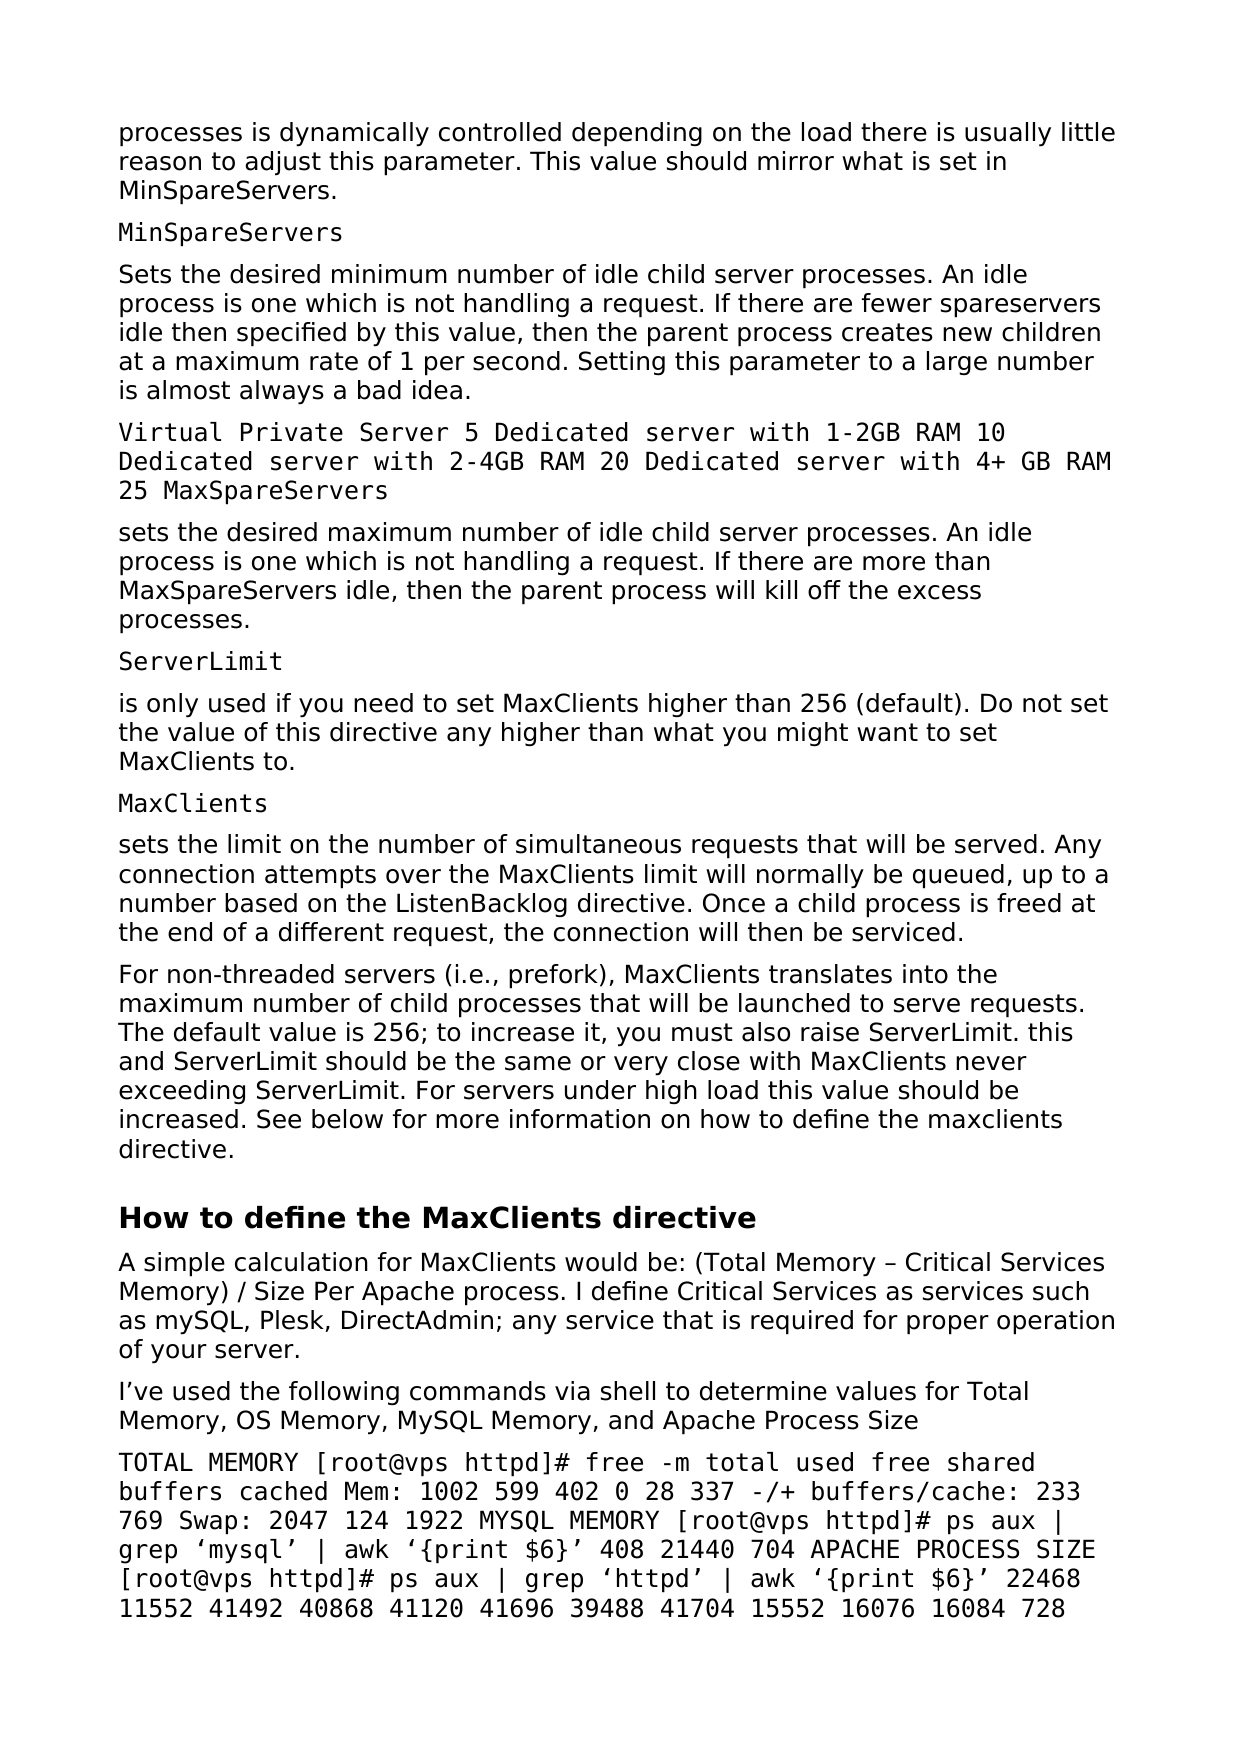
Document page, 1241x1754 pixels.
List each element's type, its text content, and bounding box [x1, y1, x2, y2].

text MaxClients [118, 789, 1122, 818]
text sets the limit on the number of simultaneous requests that will be served. Any connection attempts over the MaxClients limit will normally be queued, up to a number based on the ListenBacklog directive. Once a child process is freed at the end of a different request, the connection will then be serviced. [118, 831, 1122, 947]
text Virtual Private Server 5 Dedicated server with 1-2GB RAM 10 Dedicated server with 2-4GB RAM 20 Dedicated server with 4+ GB RAM 25 MaxSpareServers [118, 418, 1122, 506]
text MinSpareServers [118, 218, 1122, 247]
text A simple calculation for MaxClients would be: (Total Memory – Critical Services Memory) / Size Per Apache process. I define Critical Services as services such as mySQL, Plesk, DirectAdmin; any service that is required for proper operation of your server. [118, 1248, 1122, 1364]
text For non-threaded servers (i.e., prefork), MaxClients translates into the maximum number of child processes that will be launched to serve requests. The default value is 256; to increase it, you must also raise ServerLimit. this and ServerLimit should be the same or very close with MaxClients never exceeding ServerLimit. For servers under high load this value should be increased. See below for more information on how to define the maxclients directive. [118, 960, 1122, 1164]
text sets the desired maximum number of idle child server processes. An idle process is one which is not handling a request. If there are more than MaxSpareServers idle, then the parent process will kill off the excess processes. [118, 518, 1122, 635]
text is only used if you need to set MaxClients higher than 256 (default). Do not set the value of this directive any higher than what you might want to set MaxClients to. [118, 689, 1122, 776]
text Sets the desired minimum number of idle child server processes. An idle process is one which is not handling a request. If there are fewer spareservers idle then specified by this value, then the parent process creates new children at a maximum rate of 1 per second. Setting this parameter to a large number is almost always a bad idea. [118, 260, 1122, 406]
subtitle How to define the MaxClients directive [118, 1201, 1122, 1235]
text processes is dynamically controlled depending on the load there is usually little reason to adjust this parameter. This value should mirror what is set in MinSpareServers. [118, 118, 1122, 206]
text ServerLimit [118, 647, 1122, 676]
text I’ve used the following commands via shell to determine values for Total Memory, OS Memory, MySQL Memory, and Apache Process Size [118, 1377, 1122, 1435]
text TOTAL MEMORY [root@vps httpd]# free -m total used free shared buffers cached Mem: 1002 599 402 0 28 337 -/+ buffers/cache: 233 769 Swap: 2047 124 1922 MYSQL MEMORY [root@vps httpd]# ps aux | grep ‘mysql’ | awk ‘{print $6}’ 408 21440 704 APACHE PROCESS SIZE [root@vps httpd]# ps aux | grep ‘httpd’ | awk ‘{print $6}’ 22468 11552 41492 40868 41120 41696 39488 41704 15552 16076 16084 728 [118, 1448, 1122, 1623]
